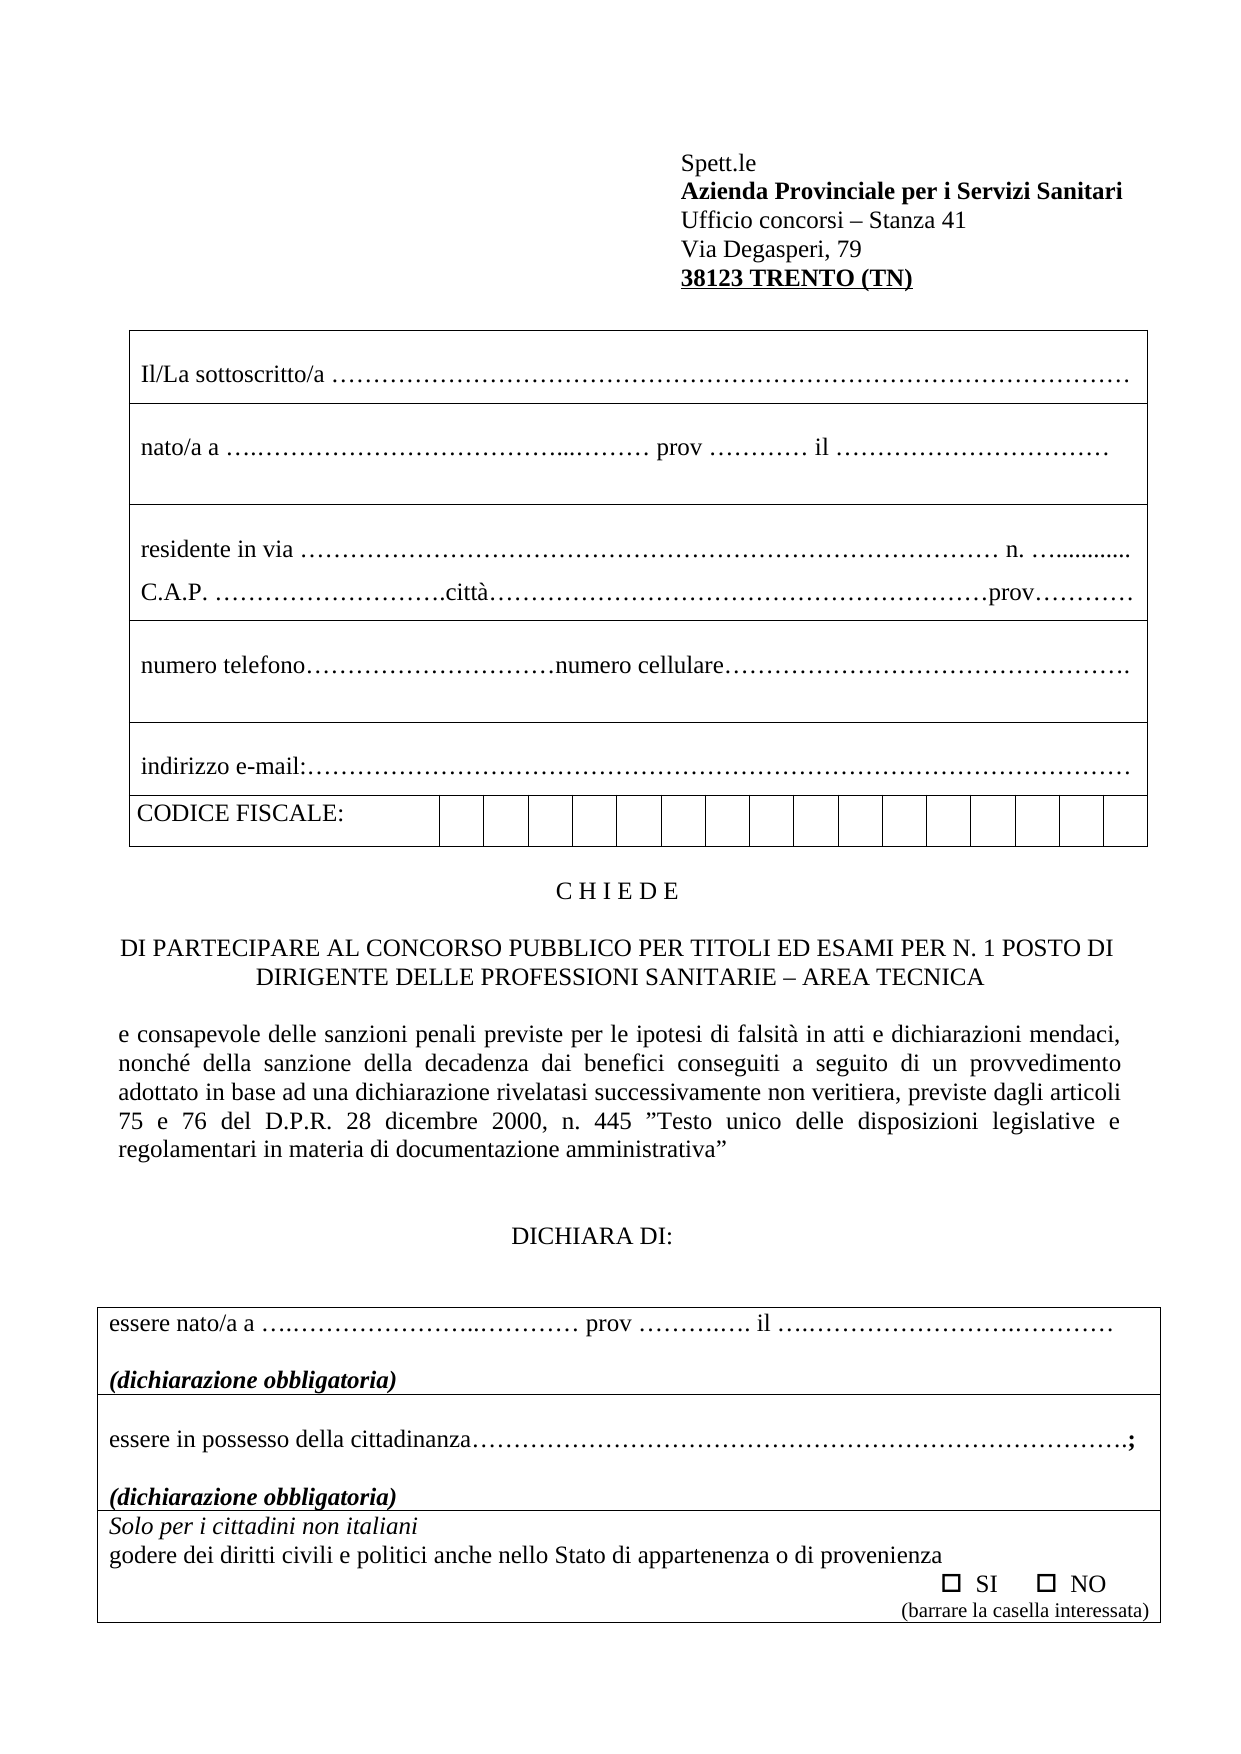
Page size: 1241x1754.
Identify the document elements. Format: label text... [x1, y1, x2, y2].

table_cell [750, 796, 793, 846]
table_cell Solo per i cittadini non italiani godere dei diritti civili e politici anche nello Stato di appartenenza o di provenienza  SI  NO (barrare la casella interessata) [98, 1511, 1160, 1622]
table_cell [839, 796, 882, 846]
text C H I E D E [118, 876, 1122, 904]
table_cell [706, 796, 749, 846]
table_cell [1060, 796, 1103, 846]
table_cell [927, 796, 970, 846]
table_header essere nato/a a ….…………………..………… prov ……….…. il ….…………………….………… (dichiarazione obbligatoria) [98, 1308, 1160, 1394]
table_cell [73, 1394, 97, 1510]
table_header Il/La sottoscritto/a …………………………………………………………………………………… [130, 331, 1147, 402]
table_cell [1104, 796, 1147, 846]
table_cell [529, 796, 572, 846]
text e consapevole delle sanzioni penali previste per le ipotesi di falsità in atti e dichiarazioni mendaci, nonché della sanzione della decadenza dai benefici conseguiti a seguito di un provvedimento adottato in base ad una dichiarazione rivelatasi successivamente non veritiera, previste dagli articoli 75 e 76 del D.P.R. 28 dicembre 2000, n. 445 ”Testo unico delle disposizioni legislative e regolamentari in materia di documentazione amministrativa” [118, 1019, 1122, 1163]
table_cell [573, 796, 616, 846]
text 38123 TRENTO (TN) [681, 263, 1122, 291]
text Ufficio concorsi – Stanza 41 [681, 205, 1122, 234]
table_cell [440, 796, 483, 846]
table_cell [484, 796, 528, 846]
table_cell numero telefono…………………………numero cellulare…………………………………………. [130, 621, 1147, 722]
text DI PARTECIPARE AL CONCORSO PUBBLICO PER TITOLI ED ESAMI PER N. 1 POSTO DI [118, 933, 1122, 962]
text DICHIARA DI: [62, 1221, 1122, 1249]
table_cell [662, 796, 705, 846]
table_cell nato/a a ….………………………………...……… prov ………… il …………………………… [130, 404, 1147, 504]
table_cell residente in via ………………………………………………………………………… n. …............ C.A.P. ……………………….città……………………………………………………prov………… [130, 505, 1147, 620]
table_cell [794, 796, 838, 846]
text Spett.le [681, 148, 1122, 176]
table_cell essere in possesso della cittadinanza…………………………………………………………………….; (dichiarazione obbligatoria) [98, 1395, 1160, 1510]
text Via Degasperi, 79 [681, 234, 1122, 263]
table_cell [883, 796, 926, 846]
text Azienda Provinciale per i Servizi Sanitari [681, 176, 1131, 205]
table_cell [971, 796, 1015, 846]
table_cell indirizzo e-mail:……………………………………………………………………………………… [130, 723, 1147, 794]
table_cell [73, 1510, 97, 1622]
table_cell CODICE FISCALE: [130, 796, 439, 846]
table_cell [617, 796, 661, 846]
table_header [73, 1307, 97, 1394]
text DIRIGENTE DELLE PROFESSIONI SANITARIE – AREA TECNICA [118, 962, 1122, 991]
table_cell [1016, 796, 1059, 846]
